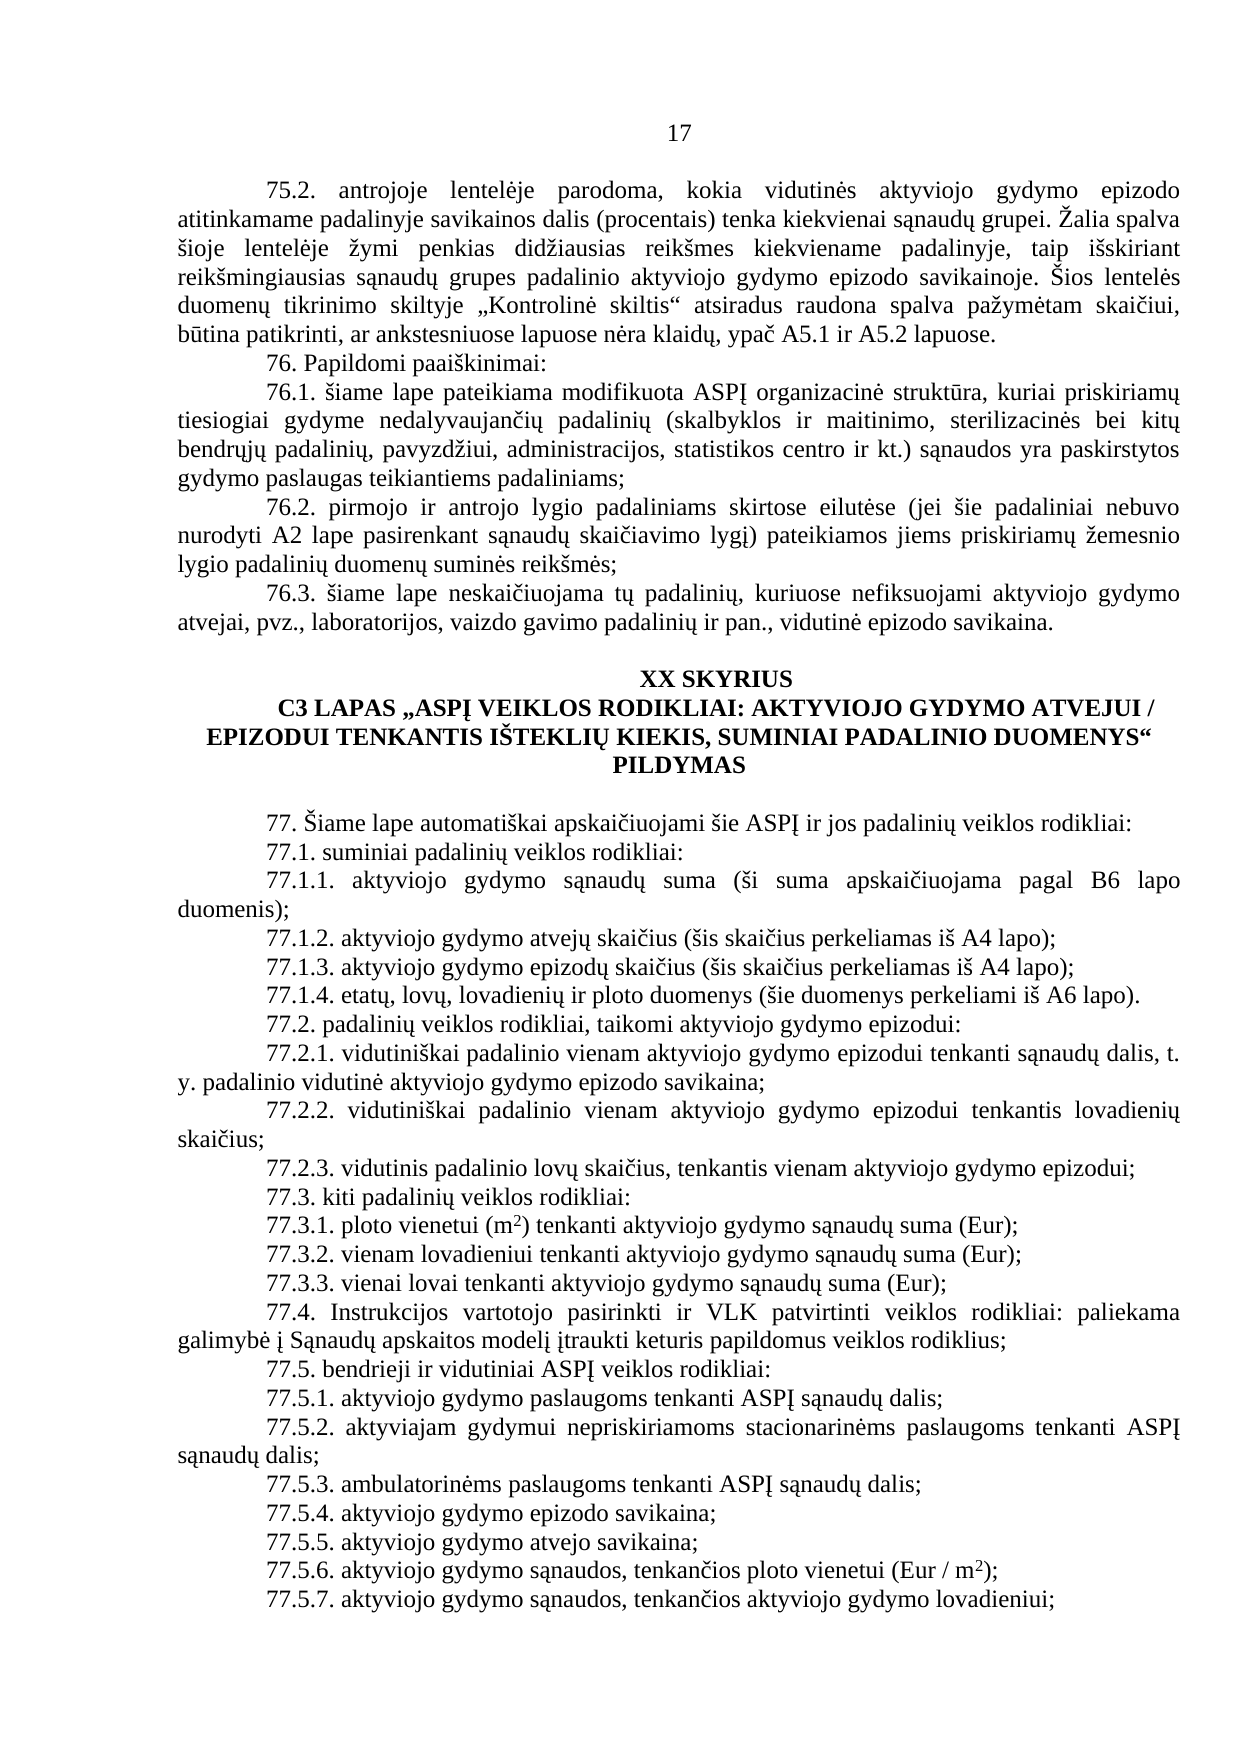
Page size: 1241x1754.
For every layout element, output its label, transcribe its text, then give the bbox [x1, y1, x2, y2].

text 77.5.6. aktyviojo gydymo sąnaudos, tenkančios ploto vienetui (Eur / m2); [177, 1556, 1181, 1584]
text 75.2. antrojoje lentelėje parodoma, kokia vidutinės aktyviojo gydymo epizodo atitinkamame padalinyje savikainos dalis (procentais) tenka kiekvienai sąnaudų grupei. Žalia spalva šioje lentelėje žymi penkias didžiausias reikšmes kiekviename padalinyje, taip išskiriant reikšmingiausias sąnaudų grupes padalinio aktyviojo gydymo epizodo savikainoje. Šios lentelės duomenų tikrinimo skiltyje „Kontrolinė skiltis“ atsiradus raudona spalva pažymėtam skaičiui, būtina patikrinti, ar ankstesniuose lapuose nėra klaidų, ypač A5.1 ir A5.2 lapuose. [177, 176, 1181, 348]
text 77.1.1. aktyviojo gydymo sąnaudų suma (ši suma apskaičiuojama pagal B6 lapo duomenis); [177, 866, 1181, 923]
text 77.3.3. vienai lovai tenkanti aktyviojo gydymo sąnaudų suma (Eur); [177, 1268, 1181, 1297]
text 77.5.3. ambulatorinėms paslaugoms tenkanti ASPĮ sąnaudų dalis; [177, 1469, 1181, 1498]
text 77.5.7. aktyviojo gydymo sąnaudos, tenkančios aktyviojo gydymo lovadieniui; [177, 1584, 1181, 1613]
text XX SKYRIUS [177, 664, 1181, 693]
text 76.2. pirmojo ir antrojo lygio padaliniams skirtose eilutėse (jei šie padaliniai nebuvo nurodyti A2 lape pasirenkant sąnaudų skaičiavimo lygį) pateikiamos jiems priskiriamų žemesnio lygio padalinių duomenų suminės reikšmės; [177, 492, 1181, 578]
text 77.1. suminiai padalinių veiklos rodikliai: [177, 837, 1181, 866]
text 77.1.3. aktyviojo gydymo epizodų skaičius (šis skaičius perkeliamas iš A4 lapo); [177, 952, 1181, 981]
text 77.5.1. aktyviojo gydymo paslaugoms tenkanti ASPĮ sąnaudų dalis; [177, 1383, 1181, 1412]
text 77.5. bendrieji ir vidutiniai ASPĮ veiklos rodikliai: [177, 1354, 1181, 1383]
text C3 LAPAS „ASPĮ VEIKLOS RODIKLIAI: AKTYVIOJO GYDYMO ATVEJUI / EPIZODUI TENKANTIS IŠTEKLIŲ KIEKIS, SUMINIAI PADALINIO DUOMENYS“ PILDYMAS [177, 693, 1181, 779]
text 77.4. Instrukcijos vartotojo pasirinkti ir VLK patvirtinti veiklos rodikliai: paliekama galimybė į Sąnaudų apskaitos modelį įtraukti keturis papildomus veiklos rodiklius; [177, 1297, 1181, 1354]
text 77.5.2. aktyviajam gydymui nepriskiriamoms stacionarinėms paslaugoms tenkanti ASPĮ sąnaudų dalis; [177, 1412, 1181, 1469]
text 77.5.5. aktyviojo gydymo atvejo savikaina; [177, 1527, 1181, 1556]
text 77.5.4. aktyviojo gydymo epizodo savikaina; [177, 1498, 1181, 1527]
text 77.1.4. etatų, lovų, lovadienių ir ploto duomenys (šie duomenys perkeliami iš A6 lapo). [177, 981, 1181, 1009]
text 76.1. šiame lape pateikiama modifikuota ASPĮ organizacinė struktūra, kuriai priskiriamų tiesiogiai gydyme nedalyvaujančių padalinių (skalbyklos ir maitinimo, sterilizacinės bei kitų bendrųjų padalinių, pavyzdžiui, administracijos, statistikos centro ir kt.) sąnaudos yra paskirstytos gydymo paslaugas teikiantiems padaliniams; [177, 377, 1181, 492]
text 77.3. kiti padalinių veiklos rodikliai: [177, 1182, 1181, 1211]
text 77.3.1. ploto vienetui (m2) tenkanti aktyviojo gydymo sąnaudų suma (Eur); [177, 1211, 1181, 1239]
text 77.2.3. vidutinis padalinio lovų skaičius, tenkantis vienam aktyviojo gydymo epizodui; [177, 1153, 1181, 1182]
text 76. Papildomi paaiškinimai: [177, 348, 1181, 377]
text 77.2.1. vidutiniškai padalinio vienam aktyviojo gydymo epizodui tenkanti sąnaudų dalis, t. y. padalinio vidutinė aktyviojo gydymo epizodo savikaina; [177, 1038, 1181, 1096]
text 77. Šiame lape automatiškai apskaičiuojami šie ASPĮ ir jos padalinių veiklos rodikliai: [177, 808, 1181, 837]
text 77.3.2. vienam lovadieniui tenkanti aktyviojo gydymo sąnaudų suma (Eur); [177, 1239, 1181, 1268]
text 76.3. šiame lape neskaičiuojama tų padalinių, kuriuose nefiksuojami aktyviojo gydymo atvejai, pvz., laboratorijos, vaizdo gavimo padalinių ir pan., vidutinė epizodo savikaina. [177, 578, 1181, 636]
text 77.2. padalinių veiklos rodikliai, taikomi aktyviojo gydymo epizodui: [177, 1009, 1181, 1038]
text 77.1.2. aktyviojo gydymo atvejų skaičius (šis skaičius perkeliamas iš A4 lapo); [177, 923, 1181, 952]
text 77.2.2. vidutiniškai padalinio vienam aktyviojo gydymo epizodui tenkantis lovadienių skaičius; [177, 1096, 1181, 1153]
